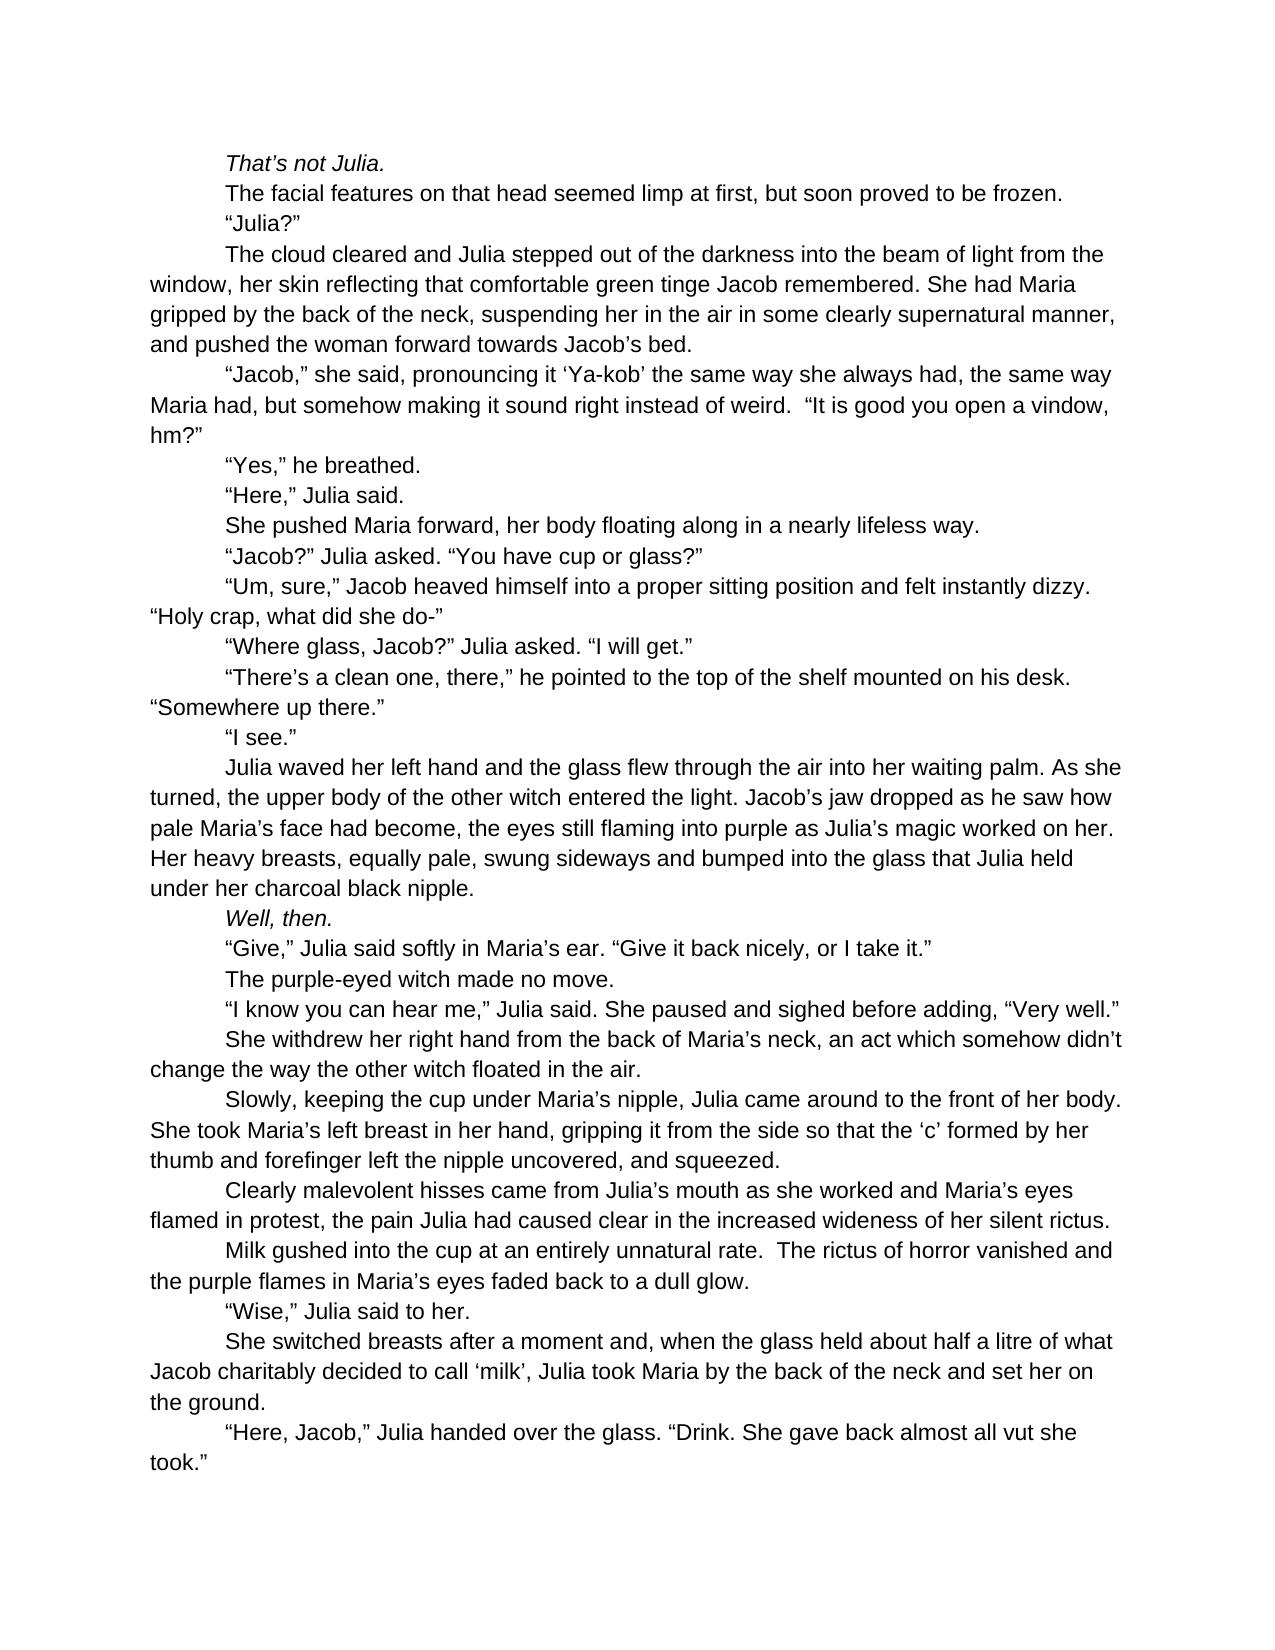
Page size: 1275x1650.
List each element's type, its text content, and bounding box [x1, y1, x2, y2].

text “Wise,” Julia said to her. [150, 1298, 1125, 1324]
text Slowly, keeping the cup under Maria’s nipple, Julia came around to the front of her body. She took Maria’s left breast in her hand, gripping it from the side so that the ‘c’ formed by her thumb and forefinger left the nipple uncovered, and squeezed. [150, 1086, 1125, 1173]
text She switched breasts after a moment and, when the glass held about half a litre of what Jacob charitably decided to call ‘milk’, Julia took Maria by the back of the neck and set her on the ground. [150, 1328, 1125, 1415]
text That’s not Julia. [150, 150, 1125, 176]
text She pushed Maria forward, her body floating along in a nearly lifeless way. [150, 512, 1125, 539]
text The cloud cleared and Julia stepped out of the darkness into the beam of light from the window, her skin reflecting that comfortable green tinge Jacob remembered. She had Maria gripped by the back of the neck, suspending her in the air in some clearly supernatural manner, and pushed the woman forward towards Jacob’s bed. [150, 241, 1125, 358]
text “Yes,” he breathed. [150, 452, 1125, 478]
text “There’s a clean one, there,” he pointed to the top of the shelf mounted on his desk. “Somewhere up there.” [150, 663, 1125, 720]
text She withdrew her right hand from the back of Maria’s neck, an act which somehow didn’t change the way the other witch floated in the air. [150, 1026, 1125, 1083]
text “Here,” Julia said. [150, 482, 1125, 509]
text “Julia?” [150, 210, 1125, 237]
text “I know you can hear me,” Julia said. She paused and sighed before adding, “Very well.” [150, 996, 1125, 1022]
text “I see.” [150, 724, 1125, 750]
text “Um, sure,” Jacob heaved himself into a proper sitting position and felt instantly dizzy. “Holy crap, what did she do-” [150, 573, 1125, 629]
text Milk gushed into the cup at an entirely unnatural rate. The rictus of horror vanished and the purple flames in Maria’s eyes faded back to a dull glow. [150, 1237, 1125, 1294]
text “Jacob,” she said, pronouncing it ‘Ya-kob’ the same way she always had, the same way Maria had, but somehow making it sound right instead of weird. “It is good you open a vindow, hm?” [150, 361, 1125, 448]
text The purple-eyed witch made no move. [150, 966, 1125, 992]
text “Here, Jacob,” Julia handed over the glass. “Drink. She gave back almost all vut she took.” [150, 1419, 1125, 1475]
text Julia waved her left hand and the glass flew through the air into her waiting palm. As she turned, the upper body of the other witch entered the light. Jacob’s jaw dropped as he saw how pale Maria’s face had become, the eyes still flaming into purple as Julia’s magic worked on her. Her heavy breasts, equally pale, swung sideways and bumped into the glass that Julia held under her charcoal black nipple. [150, 754, 1125, 901]
text “Jacob?” Julia asked. “You have cup or glass?” [150, 543, 1125, 569]
text Clearly malevolent hisses came from Julia’s mouth as she worked and Maria’s eyes flamed in protest, the pain Julia had caused clear in the increased wideness of her silent rictus. [150, 1177, 1125, 1234]
text “Give,” Julia said softly in Maria’s ear. “Give it back nicely, or I take it.” [150, 935, 1125, 962]
text Well, then. [150, 905, 1125, 932]
text “Where glass, Jacob?” Julia asked. “I will get.” [150, 633, 1125, 660]
text The facial features on that head seemed limp at first, but soon proved to be frozen. [150, 180, 1125, 207]
